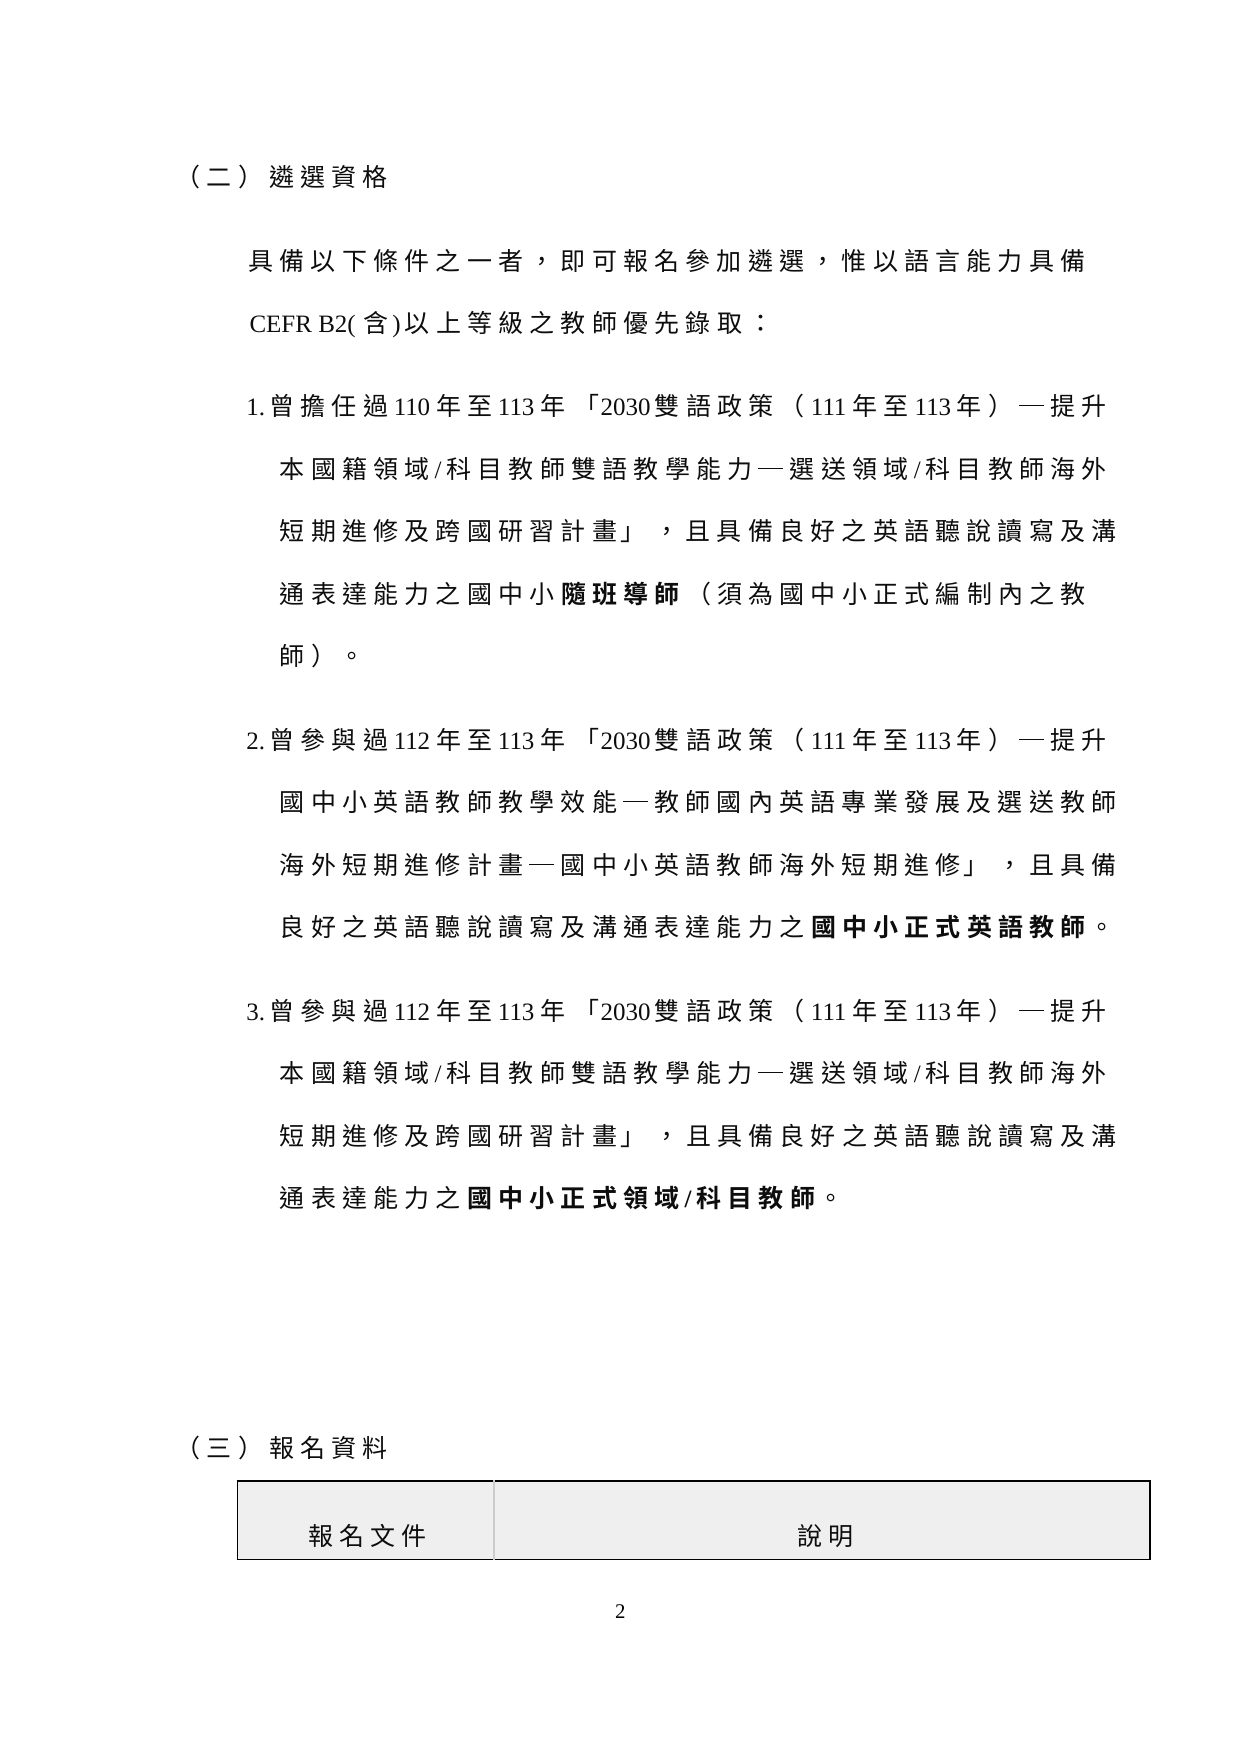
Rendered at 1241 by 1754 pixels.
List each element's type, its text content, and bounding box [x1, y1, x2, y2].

text 3.曾參與過112年至113年「2030雙語政策（111年至113年）─提升本國籍領域/科目教師雙語教學能力─選送領域/科目教師海外短期進修及跨國研習計畫」，且具備良好之英語聽說讀寫及溝通表達能力之國中小正式領域/科目教師。 [245, 967, 1120, 1217]
text （三）報名資料 [170, 1405, 1120, 1467]
table_header 說明 [495, 1482, 1149, 1559]
table_header 報名文件 [238, 1482, 493, 1559]
text 具備以下條件之一者，即可報名參加遴選，惟以語言能力具備CEFR B2(含)以上等級之教師優先錄取： [245, 217, 1120, 342]
text 1.曾擔任過110年至113年「2030雙語政策（111年至113年）─提升本國籍領域/科目教師雙語教學能力─選送領域/科目教師海外短期進修及跨國研習計畫」，且具備良好之英語聽說讀寫及溝通表達能力之國中小隨班導師（須為國中小正式編制內之教師）。 [245, 363, 1120, 676]
text 2.曾參與過112年至113年「2030雙語政策（111年至113年）─提升國中小英語教師教學效能─教師國內英語專業發展及選送教師海外短期進修計畫─國中小英語教師海外短期進修」，且具備良好之英語聽說讀寫及溝通表達能力之國中小正式英語教師。 [245, 697, 1120, 947]
text （二）遴選資格 [170, 134, 1120, 197]
